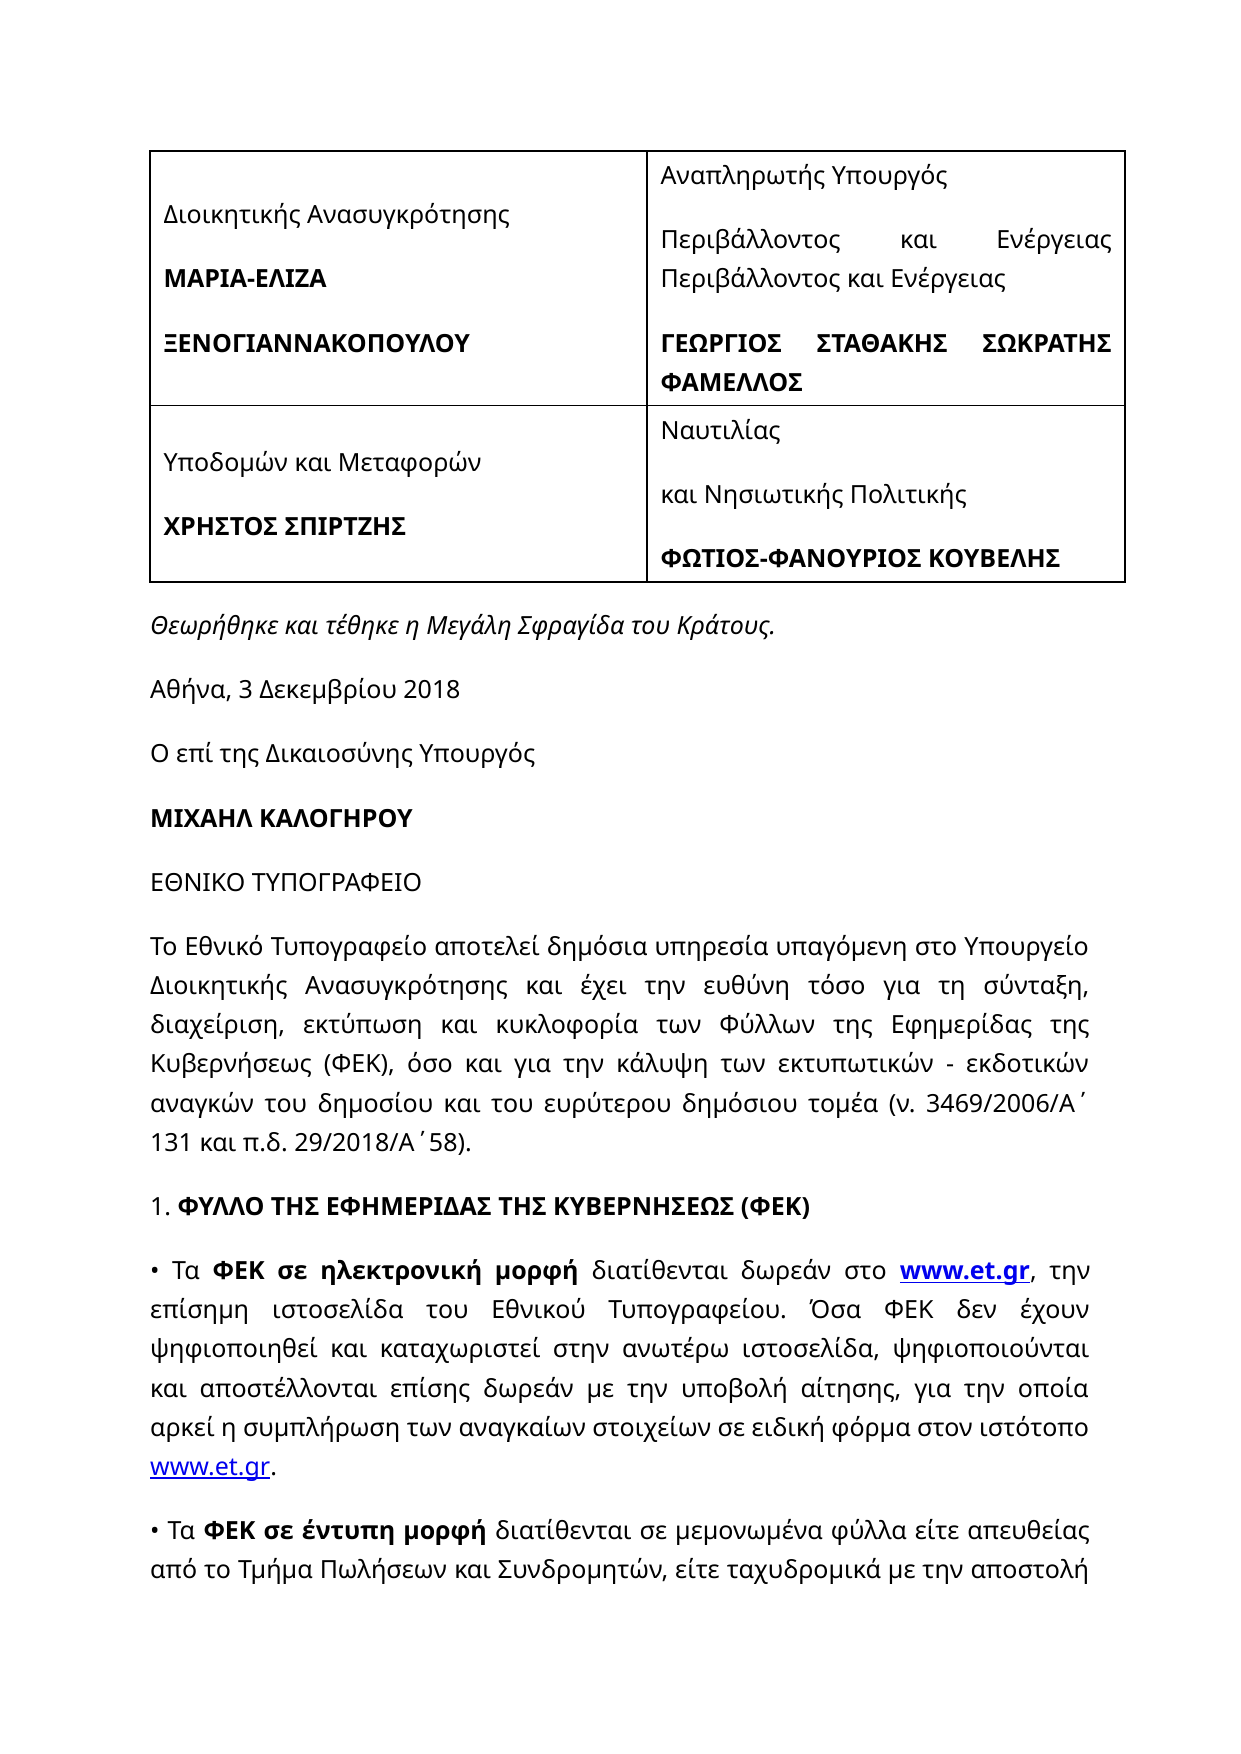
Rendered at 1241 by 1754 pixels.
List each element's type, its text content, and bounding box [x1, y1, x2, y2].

table_cell Ναυτιλίας και Νησιωτικής Πολιτικής ΦΩΤΙΟΣ-ΦΑΝΟΥΡΙΟΣ ΚΟΥΒΕΛΗΣ [648, 406, 1124, 581]
text • Τα ΦΕΚ σε ηλεκτρονική μορφή διατίθενται δωρεάν στο www.et.gr, την επίσημη ιστοσελίδα του Εθνικού Τυπογραφείου. Όσα ΦΕΚ δεν έχουν ψηφιοποιηθεί και καταχωριστεί στην ανωτέρω ιστοσελίδα, ψηφιοποιούνται και αποστέλλονται επίσης δωρεάν με την υποβολή αίτησης, για την οποία αρκεί η συμπλήρωση των αναγκαίων στοιχείων σε ειδική φόρμα στον ιστότοπο www.et.gr. [150, 1253, 1090, 1483]
text ΕΘΝΙΚΟ ΤΥΠΟΓΡΑΦΕΙΟ [150, 864, 1090, 898]
table_cell Διοικητικής Ανασυγκρότησης ΜΑΡΙΑ-ΕΛΙΖΑ ΞΕΝΟΓΙΑΝΝΑΚΟΠΟΥΛΟΥ [151, 152, 646, 405]
text Θεωρήθηκε και τέθηκε η Μεγάλη Σφραγίδα του Κράτους. [150, 608, 1090, 642]
text Αθήνα, 3 Δεκεμβρίου 2018 [150, 672, 1090, 706]
table_cell Αναπληρωτής Υπουργός Περιβάλλοντος και Ενέργειας Περιβάλλοντος και Ενέργειας ΓΕΩΡΓΙΟΣ ΣΤΑΘΑΚΗΣ ΣΩΚΡΑΤΗΣ ΦΑΜΕΛΛΟΣ [648, 152, 1124, 405]
text • Τα ΦΕΚ σε έντυπη μορφή διατίθενται σε μεμονωμένα φύλλα είτε απευθείας από το Τμήμα Πωλήσεων και Συνδρομητών, είτε ταχυδρομικά με την αποστολή [150, 1513, 1090, 1586]
text Ο επί της Δικαιοσύνης Υπουργός [150, 736, 1090, 770]
text Το Εθνικό Τυπογραφείο αποτελεί δημόσια υπηρεσία υπαγόμενη στο Υπουργείο Διοικητικής Ανασυγκρότησης και έχει την ευθύνη τόσο για τη σύνταξη, διαχείριση, εκτύπωση και κυκλοφορία των Φύλλων της Εφημερίδας της Κυβερνήσεως (ΦΕΚ), όσο και για την κάλυψη των εκτυπωτικών - εκδοτικών αναγκών του δημοσίου και του ευρύτερου δημόσιου τομέα (ν. 3469/2006/Α΄ 131 και π.δ. 29/2018/Α΄58). [150, 929, 1090, 1158]
text ΜΙΧΑΗΛ ΚΑΛΟΓΗΡΟΥ [150, 800, 1090, 834]
text 1. ΦΥΛΛΟ ΤΗΣ ΕΦΗΜΕΡΙΔΑΣ ΤΗΣ ΚΥΒΕΡΝΗΣΕΩΣ (ΦΕΚ) [150, 1189, 1090, 1223]
table_cell Υποδομών και Μεταφορών ΧΡΗΣΤΟΣ ΣΠΙΡΤΖΗΣ [151, 406, 646, 581]
